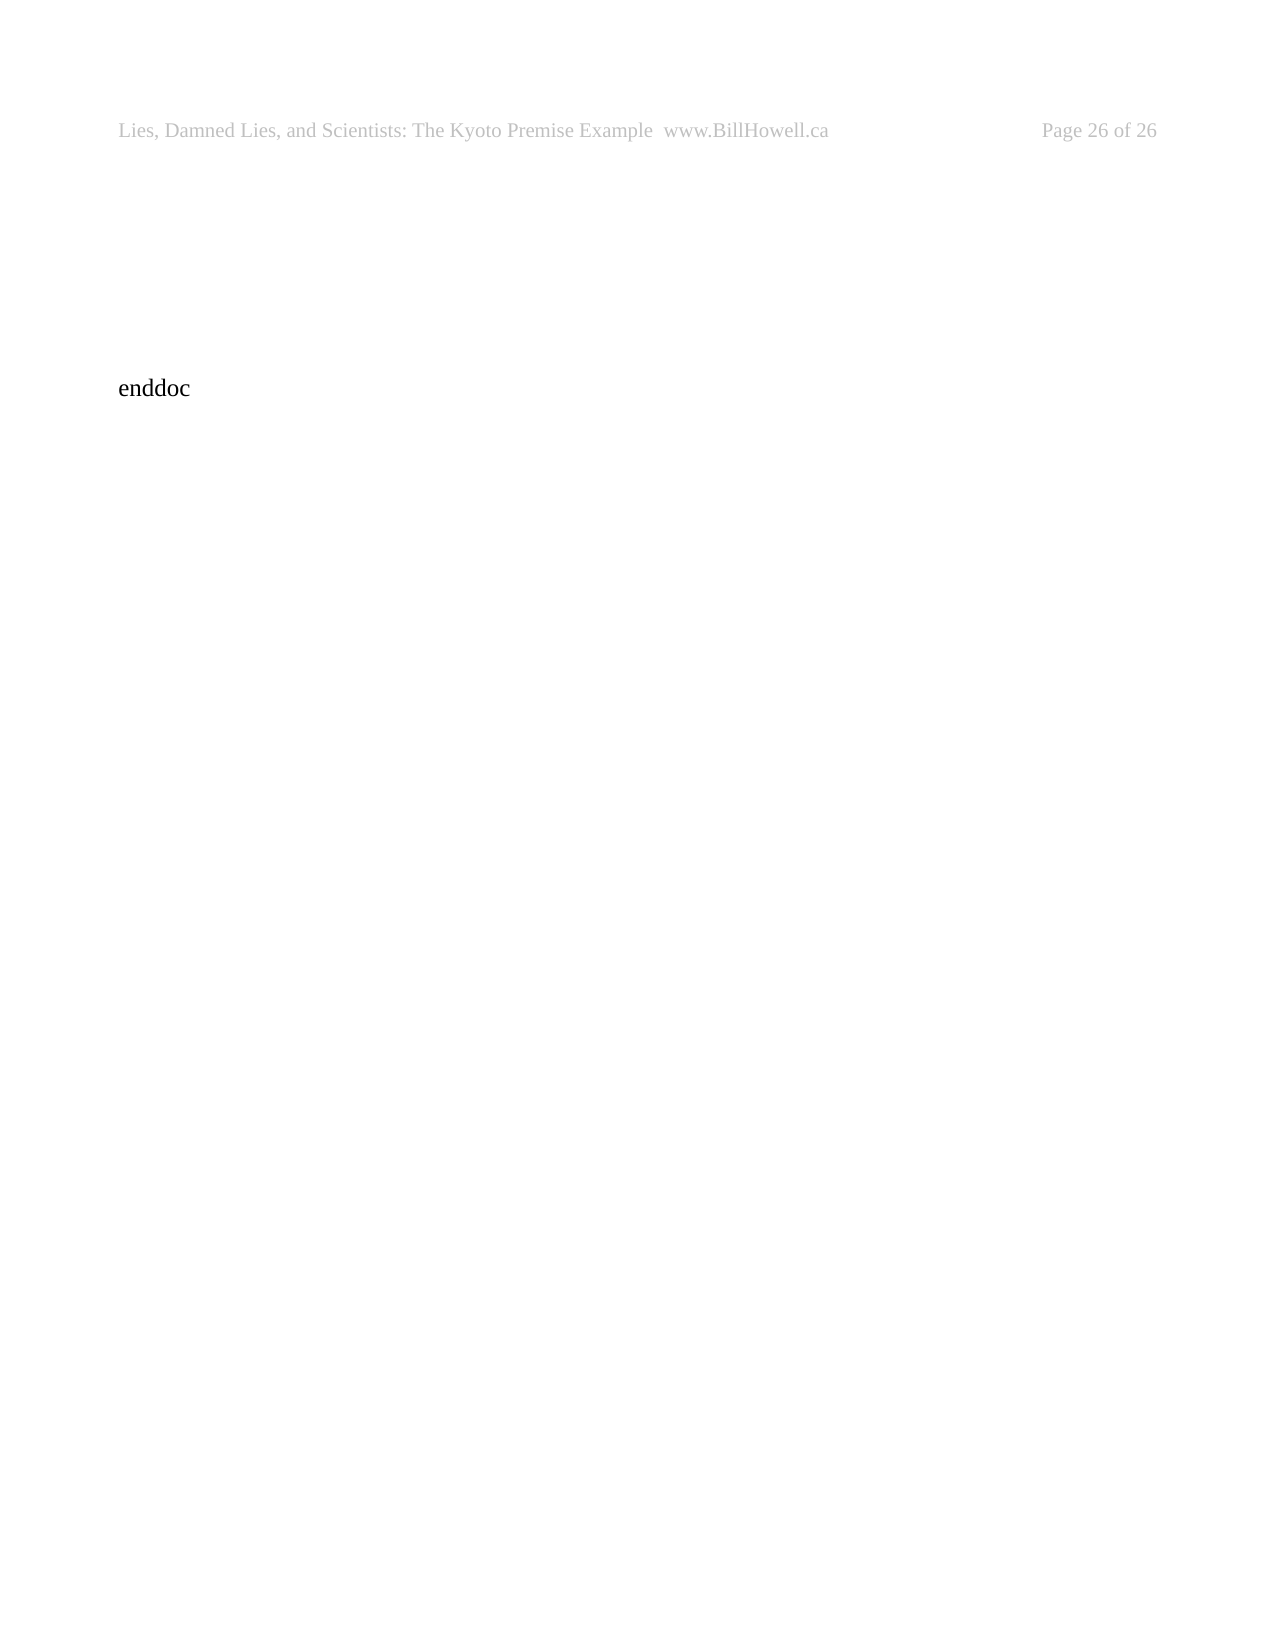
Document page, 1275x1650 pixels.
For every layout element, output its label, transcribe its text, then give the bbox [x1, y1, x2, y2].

text enddoc [118, 373, 1157, 402]
